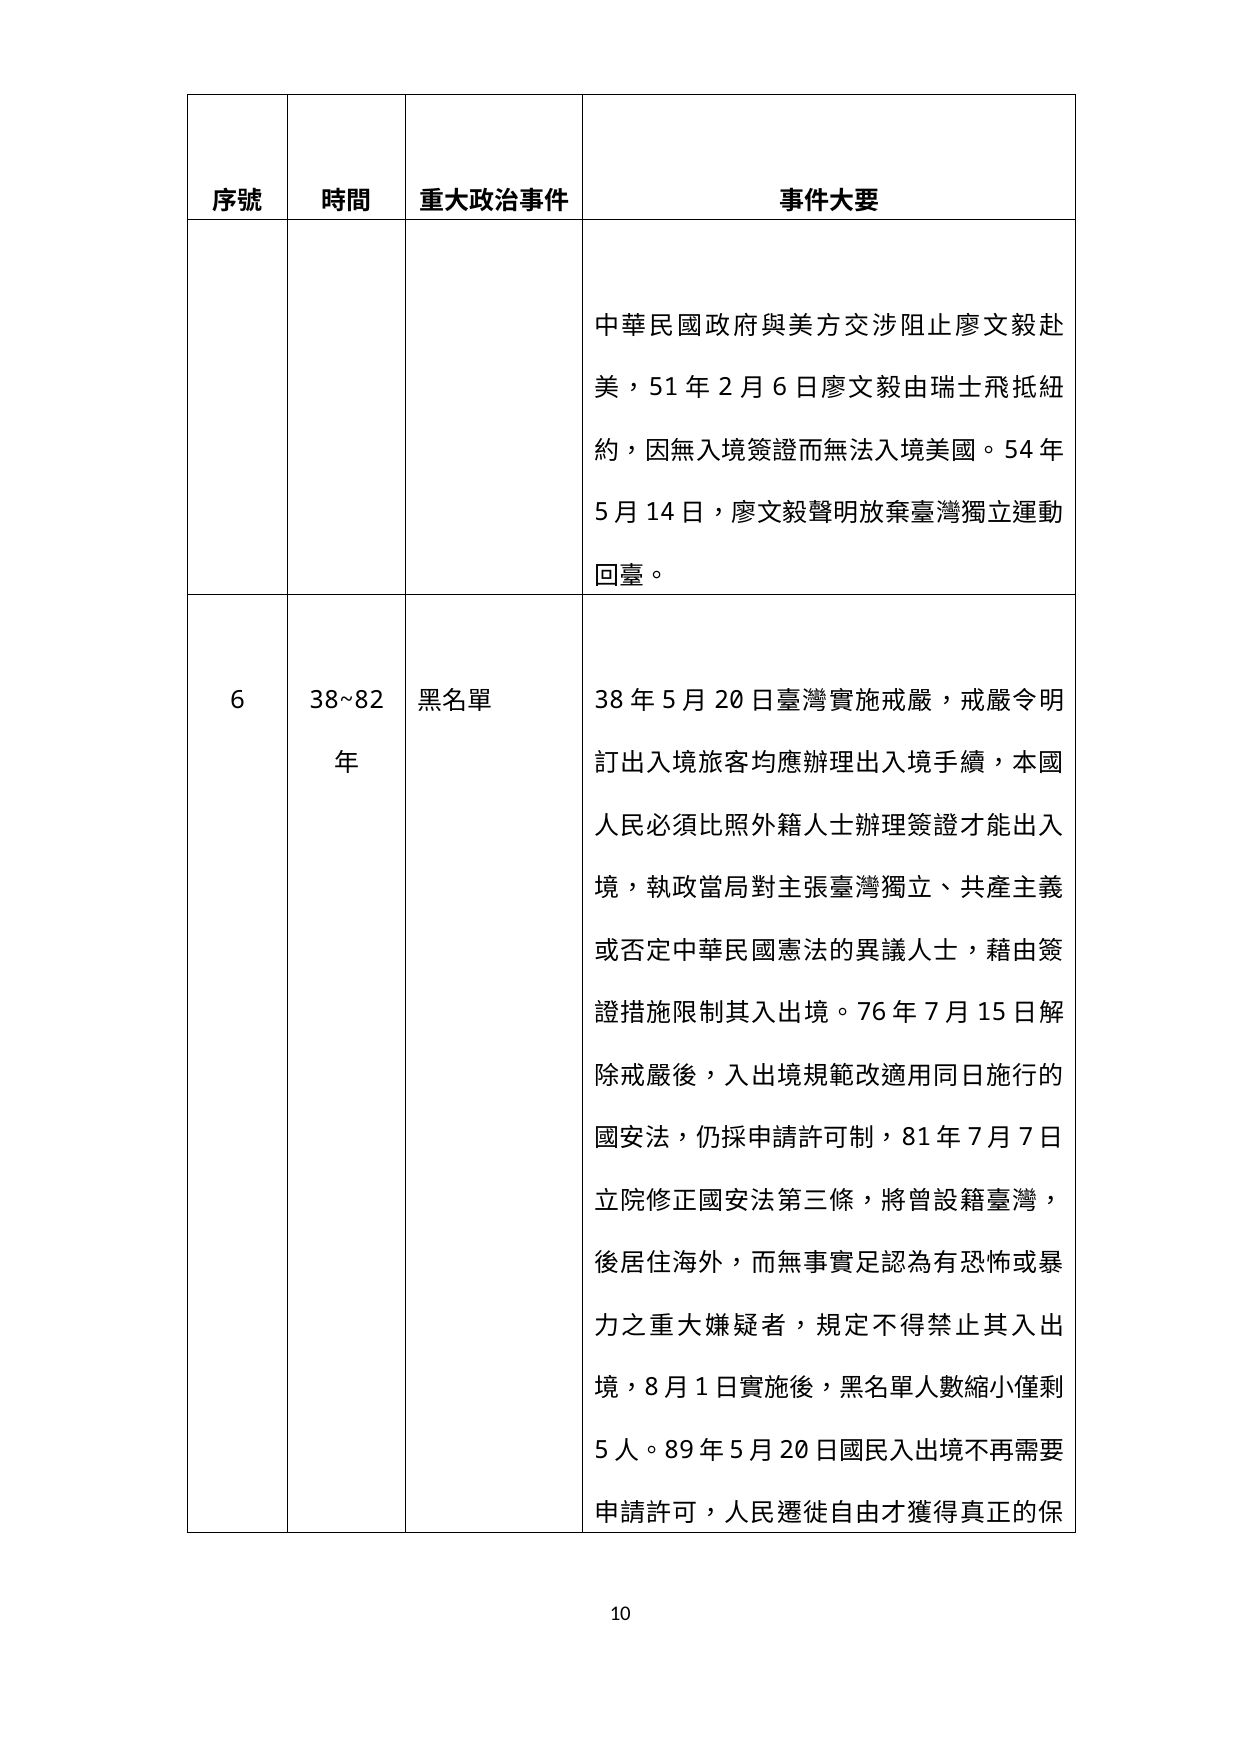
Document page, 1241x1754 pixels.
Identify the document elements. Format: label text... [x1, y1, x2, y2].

table_header 重大政治事件 [406, 95, 582, 219]
table_cell [188, 220, 287, 594]
table_cell 黑名單 [406, 595, 582, 1532]
table_cell 38年5月20日臺灣實施戒嚴，戒嚴令明訂出入境旅客均應辦理出入境手續，本國人民必須比照外籍人士辦理簽證才能出入境，執政當局對主張臺灣獨立、共產主義或否定中華民國憲法的異議人士，藉由簽證措施限制其入出境。76年7月15日解除戒嚴後，入出境規範改適用同日施行的國安法，仍採申請許可制，81年7月7日立院修正國安法第三條，將曾設籍臺灣，後居住海外，而無事實足認為有恐怖或暴力之重大嫌疑者，規定不得禁止其入出境，8月1日實施後，黑名單人數縮小僅剩5人。89年5月20日國民入出境不再需要申請許可，人民遷徙自由才獲得真正的保 [583, 595, 1075, 1532]
table_header 事件大要 [583, 95, 1075, 219]
table_header 時間 [288, 95, 405, 219]
table_cell [406, 220, 582, 594]
table_cell 38~82年 [288, 595, 405, 1532]
table_cell 中華民國政府與美方交涉阻止廖文毅赴美，51年2月6日廖文毅由瑞士飛抵紐約，因無入境簽證而無法入境美國。54年5月14日，廖文毅聲明放棄臺灣獨立運動回臺。 [583, 220, 1075, 594]
table_header 序號 [188, 95, 287, 219]
table_cell 6 [188, 595, 287, 1532]
table_cell [288, 220, 405, 594]
